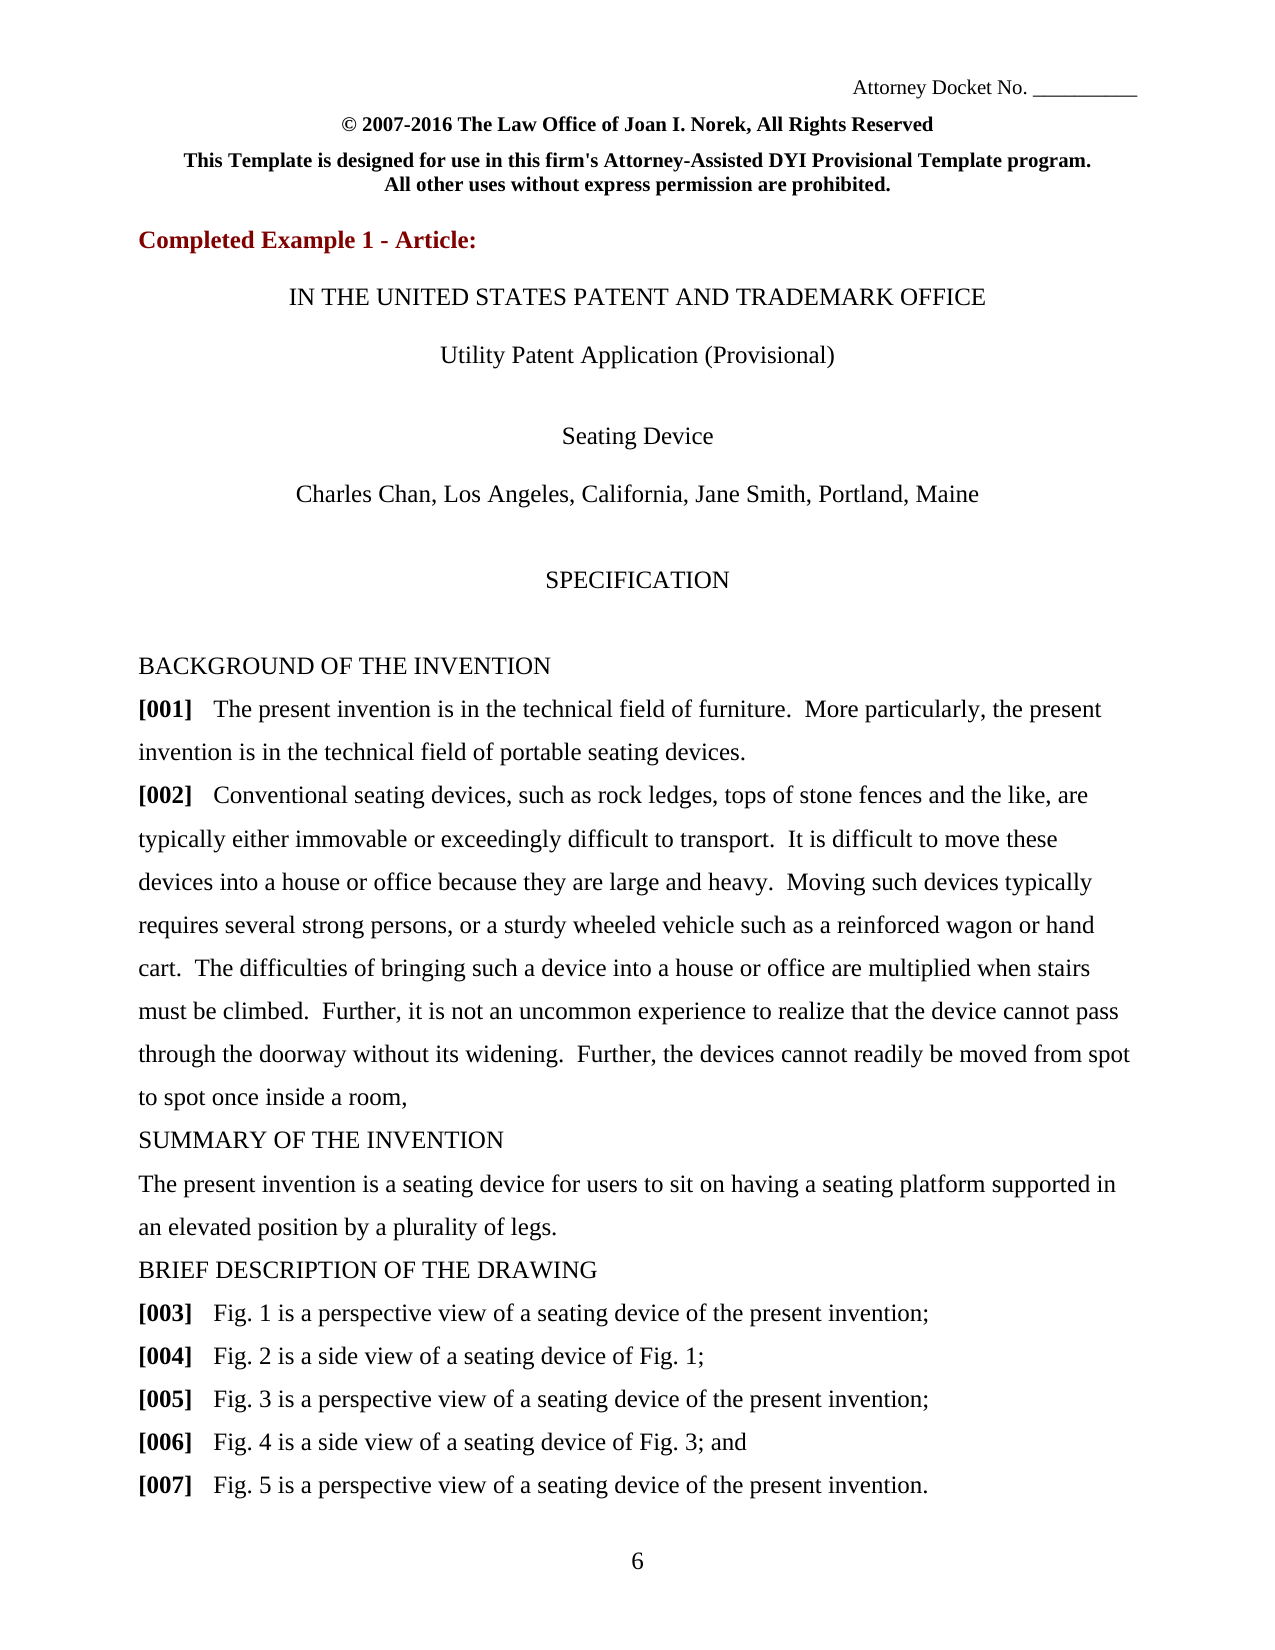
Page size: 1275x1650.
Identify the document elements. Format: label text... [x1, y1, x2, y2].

text IN THE UNITED STATES PATENT AND TRADEMARK OFFICE [138, 282, 1137, 311]
text BRIEF DESCRIPTION OF THE DRAWING [138, 1255, 1137, 1284]
text The present invention is a seating device for users to sit on having a seating platform supported in an elevated position by a plurality of legs. [138, 1169, 1137, 1241]
text Charles Chan, Los Angeles, California, Jane Smith, Portland, Maine [138, 479, 1137, 507]
list Fig. 2 is a side view of a seating device of Fig. 1; [138, 1341, 1137, 1370]
list Conventional seating devices, such as rock ledges, tops of stone fences and the like, are typically either immovable or exceedingly difficult to transport. It is difficult to move these devices into a house or office because they are large and heavy. Moving such devices typically requires several strong persons, or a sturdy wheeled vehicle such as a reinforced wagon or hand cart. The difficulties of bringing such a device into a house or office are multiplied when stairs must be climbed. Further, it is not an uncommon experience to realize that the device cannot pass through the doorway without its widening. Further, the devices cannot readily be moved from spot to spot once inside a room, [138, 781, 1137, 1111]
subtitle SPECIFICATION [138, 565, 1137, 594]
text Utility Patent Application (Provisional) [138, 340, 1137, 369]
text BACKGROUND OF THE INVENTION [138, 651, 1137, 680]
list Fig. 5 is a perspective view of a seating device of the present invention. [138, 1471, 1137, 1499]
subtitle Fig. 3 is a perspective view of a seating device of the present invention; [138, 1384, 1137, 1413]
text Seating Device [138, 421, 1137, 450]
text Completed Example 1 - Article: [138, 225, 1137, 254]
list Fig. 1 is a perspective view of a seating device of the present invention; [138, 1298, 1137, 1327]
list The present invention is in the technical field of furniture. More particularly, the present invention is in the technical field of portable seating devices. [138, 694, 1137, 766]
subtitle Fig. 4 is a side view of a seating device of Fig. 3; and [138, 1427, 1137, 1456]
subtitle SUMMARY OF THE INVENTION [138, 1126, 1137, 1154]
